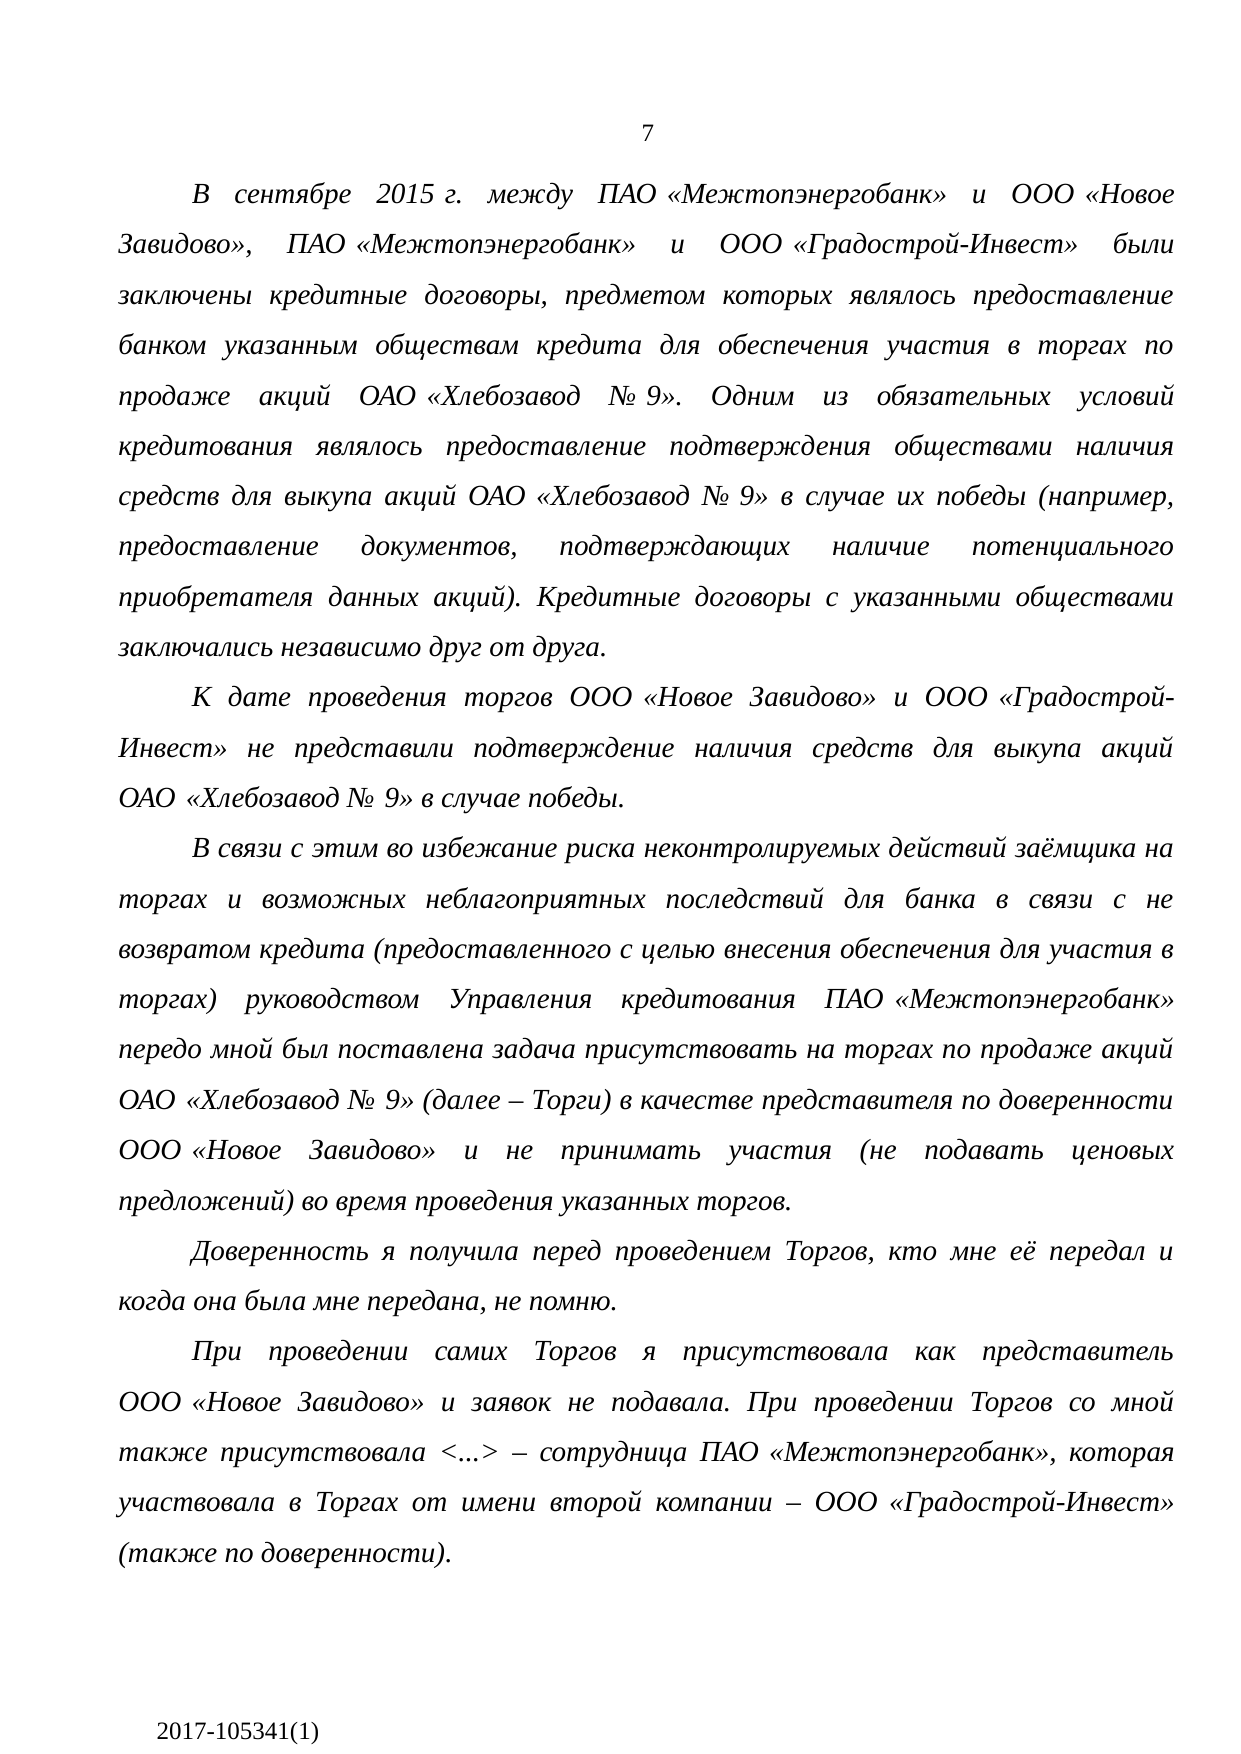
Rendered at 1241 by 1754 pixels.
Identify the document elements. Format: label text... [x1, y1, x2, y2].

text В связи с этим во избежание риска неконтролируемых действий заёмщика на торгах и возможных неблагоприятных последствий для банка в связи с не возвратом кредита (предоставленного с целью внесения обеспечения для участия в торгах) руководством Управления кредитования ПАО «Межтопэнергобанк» передо мной был поставлена задача присутствовать на торгах по продаже акций ОАО «Хлебозавод № 9» (далее – Торги) в качестве представителя по доверенности ООО «Новое Завидово» и не принимать участия (не подавать ценовых предложений) во время проведения указанных торгов. [118, 830, 1177, 1216]
text К дате проведения торгов ООО «Новое Завидово» и ООО «Градострой-Инвест» не представили подтверждение наличия средств для выкупа акций ОАО «Хлебозавод № 9» в случае победы. [118, 679, 1177, 814]
text В сентябре 2015 г. между ПАО «Межтопэнергобанк» и ООО «Новое Завидово», ПАО «Межтопэнергобанк» и ООО «Градострой-Инвест» были заключены кредитные договоры, предметом которых являлось предоставление банком указанным обществам кредита для обеспечения участия в торгах по продаже акций ОАО «Хлебозавод № 9». Одним из обязательных условий кредитования являлось предоставление подтверждения обществами наличия средств для выкупа акций ОАО «Хлебозавод № 9» в случае их победы (например, предоставление документов, подтверждающих наличие потенциального приобретателя данных акций). Кредитные договоры с указанными обществами заключались независимо друг от друга. [118, 176, 1177, 663]
text При проведении самих Торгов я присутствовала как представитель ООО «Новое Завидово» и заявок не подавала. При проведении Торгов со мной также присутствовала <...> – сотрудница ПАО «Межтопэнергобанк», которая участвовала в Торгах от имени второй компании – ООО «Градострой-Инвест» (также по доверенности). [118, 1333, 1177, 1568]
text Доверенность я получила перед проведением Торгов, кто мне её передал и когда она была мне передана, не помню. [118, 1233, 1177, 1317]
